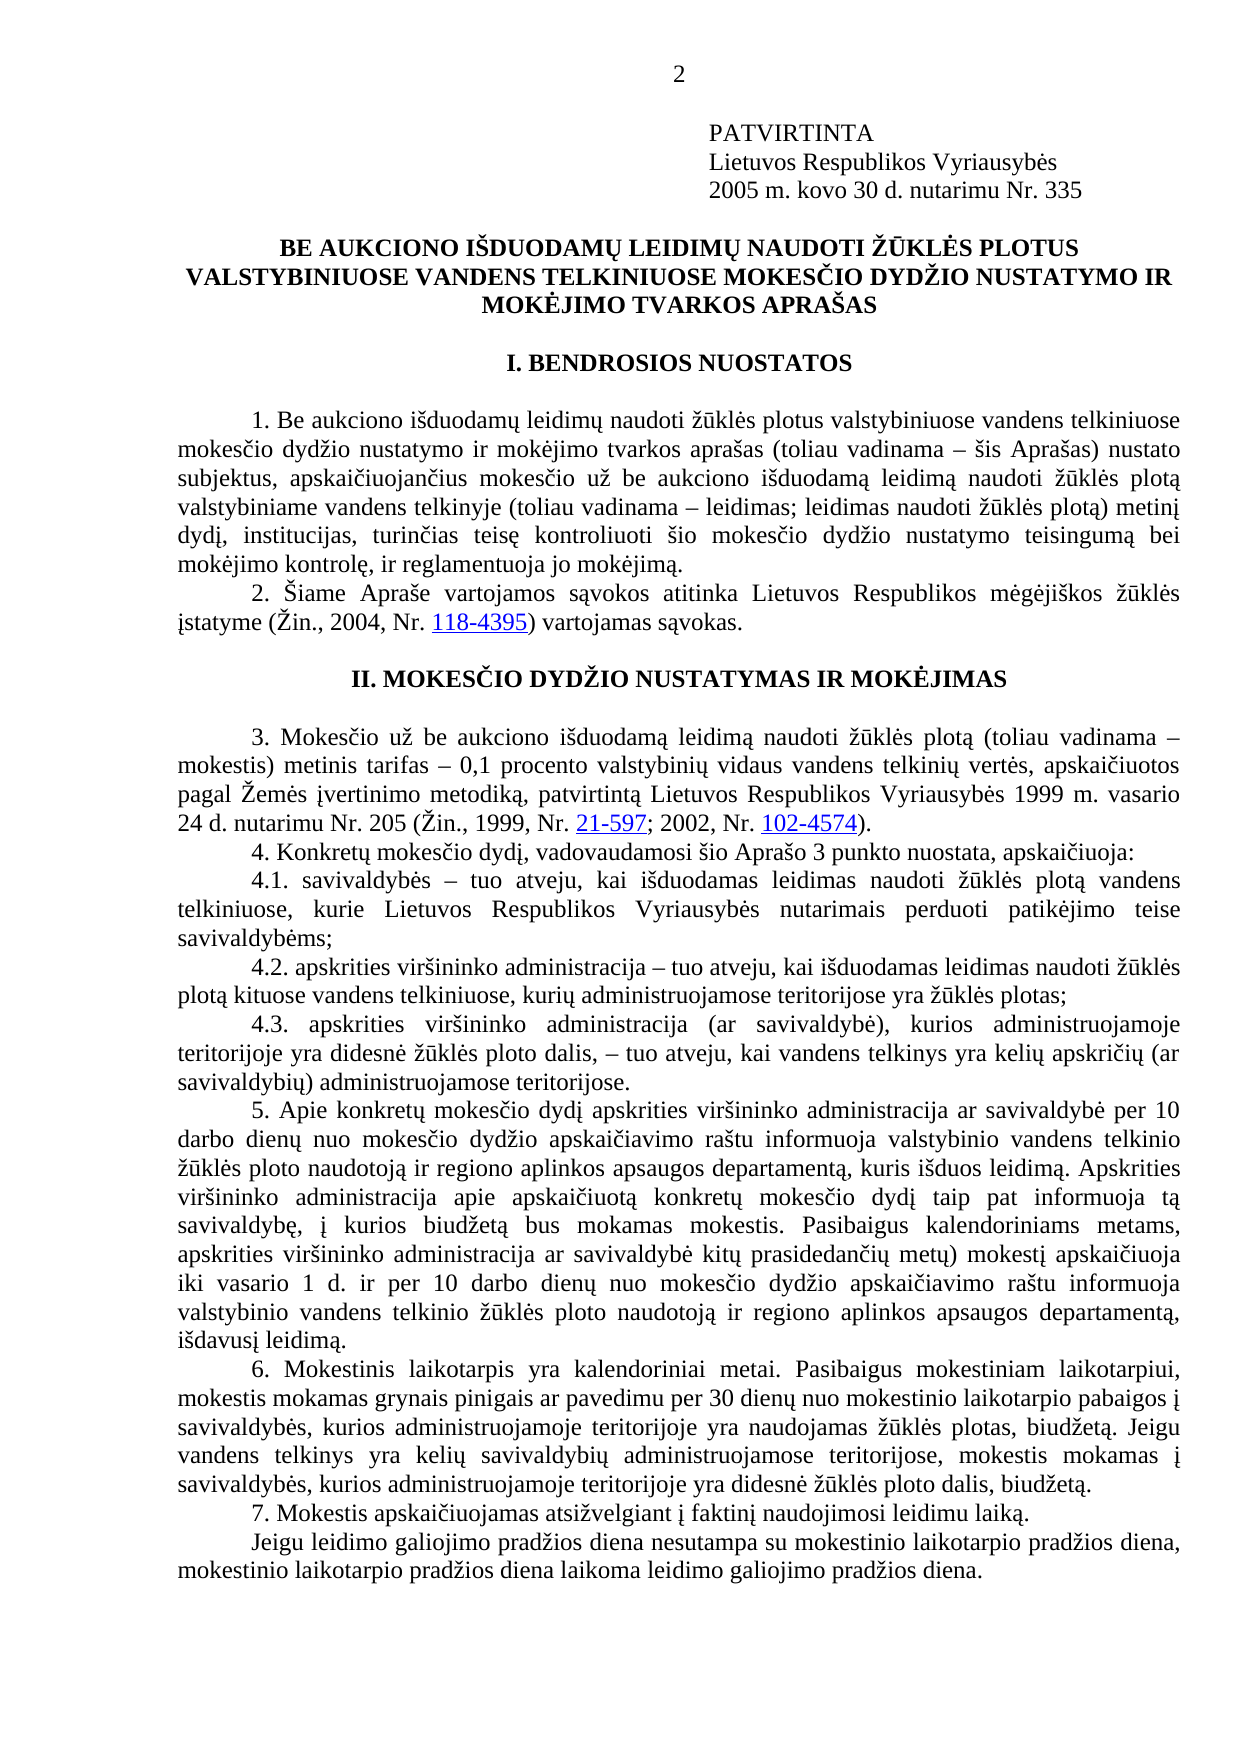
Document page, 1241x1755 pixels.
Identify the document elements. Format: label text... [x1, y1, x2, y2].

text 7. Mokestis apskaičiuojamas atsižvelgiant į faktinį naudojimosi leidimu laiką. [177, 1498, 1181, 1527]
text PATVIRTINTA [177, 118, 1181, 147]
text 6. Mokestinis laikotarpis yra kalendoriniai metai. Pasibaigus mokestiniam laikotarpiui, mokestis mokamas grynais pinigais ar pavedimu per 30 dienų nuo mokestinio laikotarpio pabaigos į savivaldybės, kurios administruojamoje teritorijoje yra naudojamas žūklės plotas, biudžetą. Jeigu vandens telkinys yra kelių savivaldybių administruojamose teritorijose, mokestis mokamas į savivaldybės, kurios administruojamoje teritorijoje yra didesnė žūklės ploto dalis, biudžetą. [177, 1354, 1181, 1498]
text 4.1. savivaldybės – tuo atveju, kai išduodamas leidimas naudoti žūklės plotą vandens telkiniuose, kurie Lietuvos Respublikos Vyriausybės nutarimais perduoti patikėjimo teise savivaldybėms; [177, 866, 1181, 952]
text 2005 m. kovo 30 d. nutarimu Nr. 335 [177, 176, 1181, 204]
text 4.2. apskrities viršininko administracija – tuo atveju, kai išduodamas leidimas naudoti žūklės plotą kituose vandens telkiniuose, kurių administruojamose teritorijose yra žūklės plotas; [177, 952, 1181, 1009]
text 2. Šiame Apraše vartojamos sąvokos atitinka Lietuvos Respublikos mėgėjiškos žūklės įstatyme (Žin., 2004, Nr. 118-4395) vartojamas sąvokas. [177, 578, 1181, 636]
text I. BENDROSIOS NUOSTATOS [177, 348, 1181, 377]
text 4.3. apskrities viršininko administracija (ar savivaldybė), kurios administruojamoje teritorijoje yra didesnė žūklės ploto dalis, – tuo atveju, kai vandens telkinys yra kelių apskričių (ar savivaldybių) administruojamose teritorijose. [177, 1009, 1181, 1096]
text Jeigu leidimo galiojimo pradžios diena nesutampa su mokestinio laikotarpio pradžios diena, mokestinio laikotarpio pradžios diena laikoma leidimo galiojimo pradžios diena. [177, 1527, 1181, 1584]
text 5. Apie konkretų mokesčio dydį apskrities viršininko administracija ar savivaldybė per 10 darbo dienų nuo mokesčio dydžio apskaičiavimo raštu informuoja valstybinio vandens telkinio žūklės ploto naudotoją ir regiono aplinkos apsaugos departamentą, kuris išduos leidimą. Apskrities viršininko administracija apie apskaičiuotą konkretų mokesčio dydį taip pat informuoja tą savivaldybę, į kurios biudžetą bus mokamas mokestis. Pasibaigus kalendoriniams metams, apskrities viršininko administracija ar savivaldybė kitų prasidedančių metų) mokestį apskaičiuoja iki vasario 1 d. ir per 10 darbo dienų nuo mokesčio dydžio apskaičiavimo raštu informuoja valstybinio vandens telkinio žūklės ploto naudotoją ir regiono aplinkos apsaugos departamentą, išdavusį leidimą. [177, 1096, 1181, 1354]
text 3. Mokesčio už be aukciono išduodamą leidimą naudoti žūklės plotą (toliau vadinama – mokestis) metinis tarifas – 0,1 procento valstybinių vidaus vandens telkinių vertės, apskaičiuotos pagal Žemės įvertinimo metodiką, patvirtintą Lietuvos Respublikos Vyriausybės 1999 m. vasario 24 d. nutarimu Nr. 205 (Žin., 1999, Nr. 21-597; 2002, Nr. 102-4574). [177, 722, 1181, 837]
text BE AUKCIONO IŠDUODAMŲ LEIDIMŲ NAUDOTI ŽŪKLĖS PLOTUS [177, 233, 1181, 262]
text 4. Konkretų mokesčio dydį, vadovaudamosi šio Aprašo 3 punkto nuostata, apskaičiuoja: [177, 837, 1181, 866]
text Lietuvos Respublikos Vyriausybės [177, 147, 1181, 176]
text VALSTYBINIUOSE VANDENS TELKINIUOSE MOKESČIO DYDŽIO NUSTATYMO IR [177, 262, 1181, 291]
text II. MOKESČIO DYDŽIO NUSTATYMAS IR MOKĖJIMAS [177, 664, 1181, 693]
text 1. Be aukciono išduodamų leidimų naudoti žūklės plotus valstybiniuose vandens telkiniuose mokesčio dydžio nustatymo ir mokėjimo tvarkos aprašas (toliau vadinama – šis Aprašas) nustato subjektus, apskaičiuojančius mokesčio už be aukciono išduodamą leidimą naudoti žūklės plotą valstybiniame vandens telkinyje (toliau vadinama – leidimas; leidimas naudoti žūklės plotą) metinį dydį, institucijas, turinčias teisę kontroliuoti šio mokesčio dydžio nustatymo teisingumą bei mokėjimo kontrolę, ir reglamentuoja jo mokėjimą. [177, 406, 1181, 578]
text MOKĖJIMO TVARKOS APRAŠAS [177, 291, 1181, 319]
